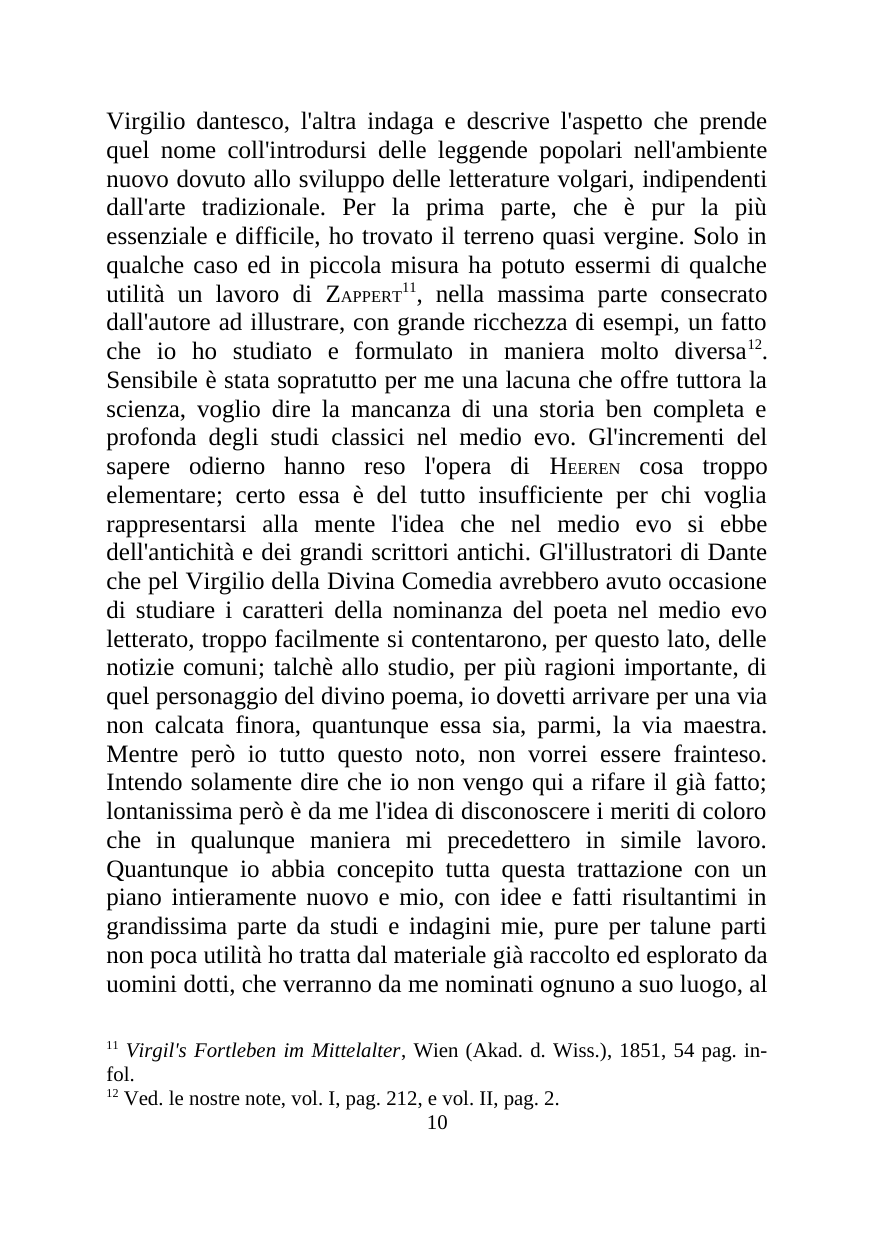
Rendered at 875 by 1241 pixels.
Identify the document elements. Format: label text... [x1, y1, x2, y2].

text Nel libro che qui pongo a luce io intendo esporre tutta intiera la storia della nominanza di cui godette Virgilio lungo i secoli del medio evo, segnarne le varie evoluzioni e peripezie, determinare la natura e le cause di queste e i rapporti che le collegano colla storia del pensiero europeo. Intraprendo adunque ciò che mai altri fin qui non intraprese, benchè il Virgilio medievale sia già stato soggetto di parecchie monografie. I piccoli scritti di Siebenhaar e Schwubbe non diedero che poche notizie e le più volgarmente note. Con dottrina più scelta e con qualche maggiore elevatezza parlarono di alcun lato di quella nominanza Piper e Creizenach. Michel, Genthe, Milberg vollero invero abbracciare tutto intiero questo tema, ma consecrarono ad esso lavori relativamente brevissimi, limitandosi a trattarne in modo aneddotico e senza alcuna profondità scientifica. La parte più saliente e volgarmente visibile della rinomanza medievale di Virgilio, la più attraente per la speciosità e singolarità sua era la leggenda della magia virgiliana, che molti scrittori rammentarono, dandone qualche notizia incidentemente in opere e raccolte di varia natura, dal sec. XVII in poi, non altrimenti considerandola che come una curiosità, e senza fermarsi a studiarla da vicino. Per primo prese a studiarla di proposito Du Méril in un lavoro più notevole per ubertà e novità di notizie che per metodo e per critica. La vera e propria indagine storica su quella leggenda la intraprese per primo il Roth, il cui lavoro è senza dubbio quanto di meglio e di più serio vide fin qui la luce su tal soggetto. Ma il Virgilio mago non è che un lato e una fase nella storia della rinomanza virgiliana, e mal s'intende se si studi separato dal resto, È quella una idea che parte invero dalla plebe incolta o semicolta, ma pur si diffonde nella regione letteraria e dotta, il che non avrebbe potuto avvenire se in quella non avesse trovato elementi omogenei. Di qui la divisione del mio lavoro in due parti una delle quali studia le vicissitudini del nome virgiliano nell'ambiente letterario tradizionale, per tutto il periodo anteriore al risorgimento, periodo che per noi splendidamente si chiude col Virgilio dantesco, l'altra indaga e descrive l'aspetto che prende quel nome coll'introdursi delle leggende popolari nell'ambiente nuovo dovuto allo sviluppo delle letterature volgari, indipendenti dall'arte tradizionale. Per la prima parte, che è pur la più essenziale e difficile, ho trovato il terreno quasi vergine. Solo in qualche caso ed in piccola misura ha potuto essermi di qualche utilità un lavoro di Zappert, nella massima parte consecrato dall'autore ad illustrare, con grande ricchezza di esempi, un fatto che io ho studiato e formulato in maniera molto diversa. Sensibile è stata sopratutto per me una lacuna che offre tuttora la scienza, voglio dire la mancanza di una storia ben completa e profonda degli studi classici nel medio evo. Gl'incrementi del sapere odierno hanno reso l'opera di Heeren cosa troppo elementare; certo essa è del tutto insufficiente per chi voglia rappresentarsi alla mente l'idea che nel medio evo si ebbe dell'antichità e dei grandi scrittori antichi. Gl'illustratori di Dante che pel Virgilio della Divina Comedia avrebbero avuto occasione di studiare i caratteri della nominanza del poeta nel medio evo letterato, troppo facilmente si contentarono, per questo lato, delle notizie comuni; talchè allo studio, per più ragioni importante, di quel personaggio del divino poema, io dovetti arrivare per una via non calcata finora, quantunque essa sia, parmi, la via maestra. Mentre però io tutto questo noto, non vorrei essere frainteso. Intendo solamente dire che io non vengo qui a rifare il già fatto; lontanissima però è da me l'idea di disconoscere i meriti di coloro che in qualunque maniera mi precedettero in simile lavoro. Quantunque io abbia concepito tutta questa trattazione con un piano intieramente nuovo e mio, con idee e fatti risultantimi in grandissima parte da studi e indagini mie, pure per talune parti non poca utilità ho tratta dal materiale già raccolto ed esplorato da uomini dotti, che verranno da me nominati ognuno a suo luogo, al sapere e alle nobili fatiche de' quali non vorrei mai detrarre alcunchè della dovuta giustizia. [106, 106, 768, 997]
text Virgil's Fortleben im Mittelalter, Wien (Akad. d. Wiss.), 1851, 54 pag. in-fol. [106, 1038, 768, 1086]
text Ved. le nostre note, vol. I, pag. 212, e vol. II, pag. 2. [106, 1086, 768, 1110]
